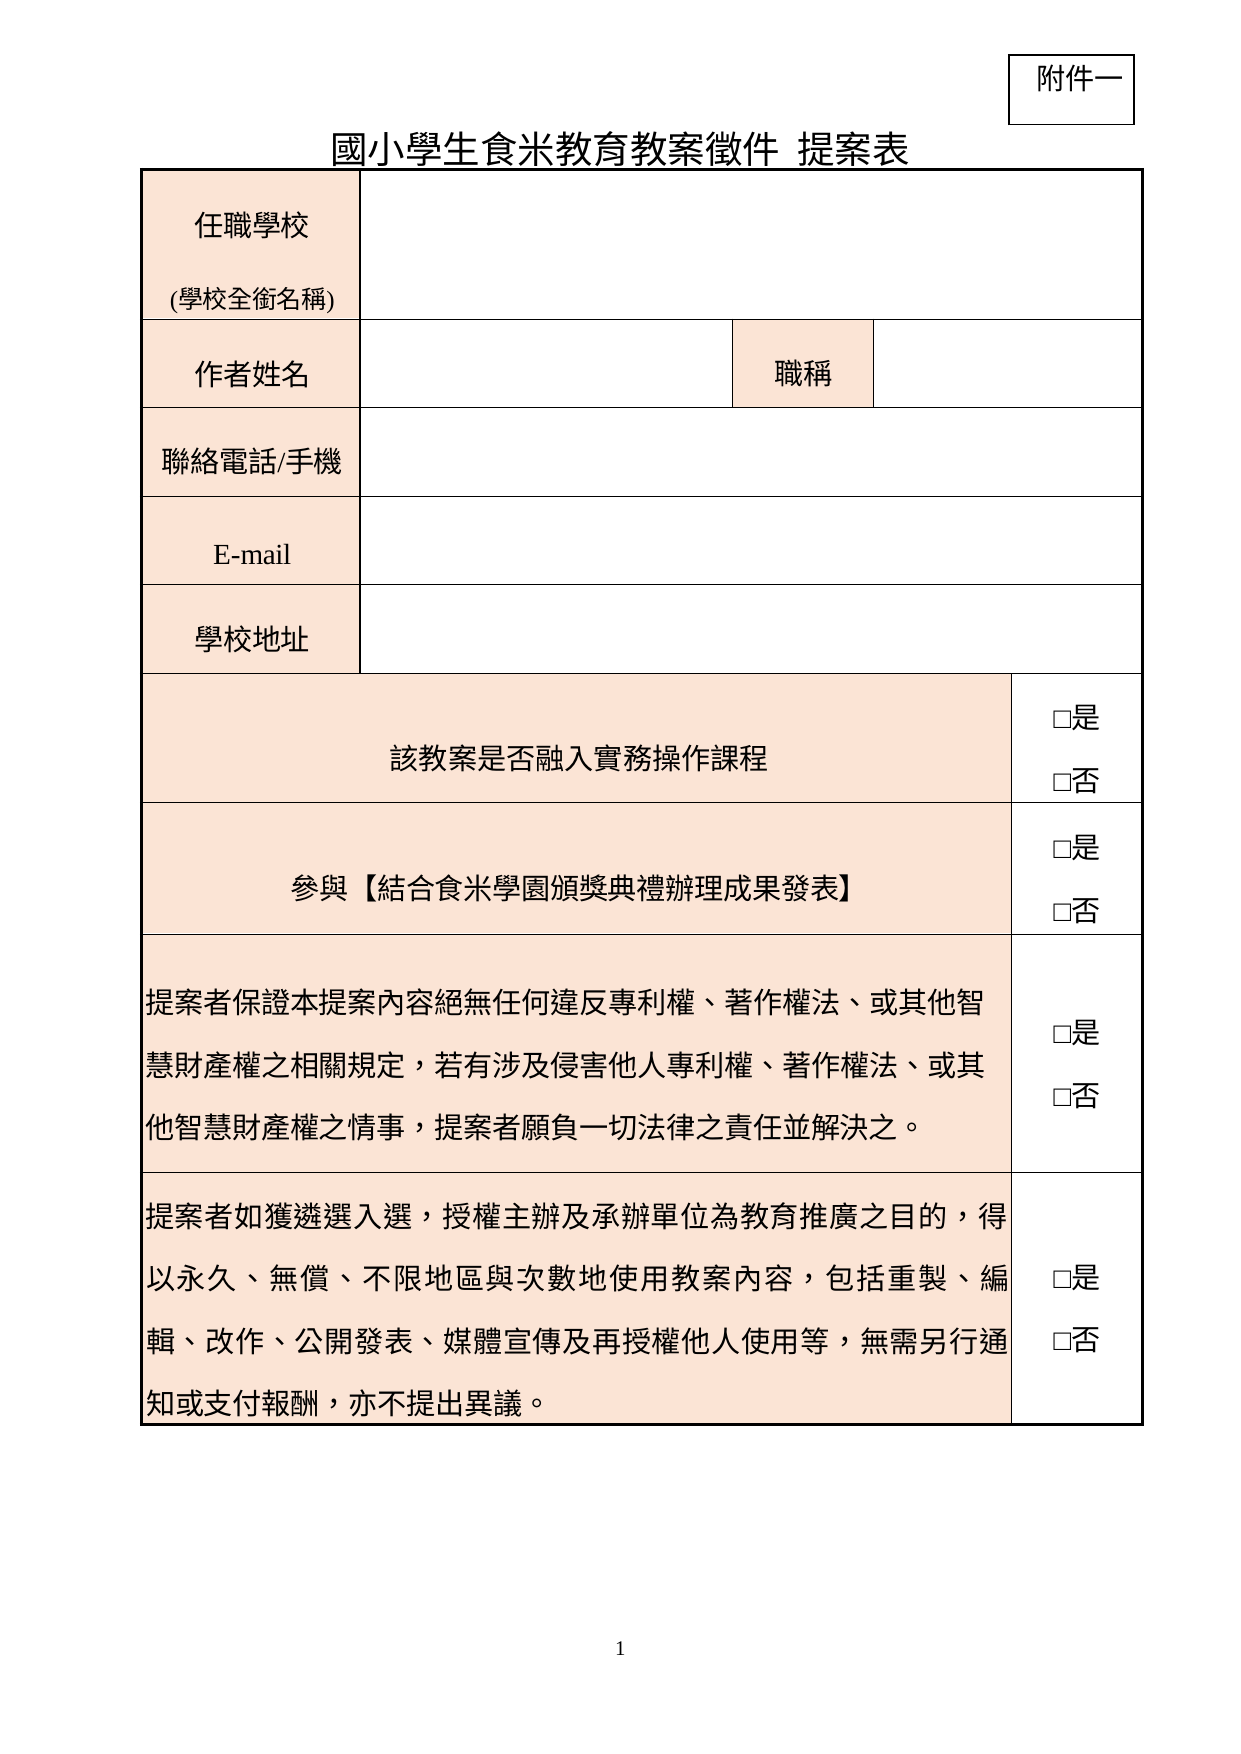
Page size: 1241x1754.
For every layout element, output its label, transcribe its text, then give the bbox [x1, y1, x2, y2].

table_cell [361, 585, 1141, 673]
table_cell 提案者如獲遴選入選，授權主辦及承辦單位為教育推廣之目的，得以永久、無償、不限地區與次數地使用教案內容，包括重製、編輯、改作、公開發表、媒體宣傳及再授權他人使用等，無需另行通知或支付報酬，亦不提出異議。 [143, 1173, 1011, 1423]
table_cell 參與【結合食米學園頒獎典禮辦理成果發表】 [143, 803, 1011, 933]
table_cell [874, 320, 1141, 407]
table_cell 該教案是否融入實務操作課程 [143, 674, 1011, 802]
text [1010, 56, 1133, 124]
text 國小學生食米教育教案徵件 提案表 [103, 105, 1137, 168]
table_cell 職稱 [733, 320, 873, 407]
table_cell □是 □否 [1012, 674, 1141, 802]
table_cell □是 □否 [1012, 803, 1141, 933]
table_cell 學校地址 [143, 585, 359, 673]
table_cell [361, 497, 1141, 584]
table_header [361, 171, 1141, 318]
table_cell 作者姓名 [143, 320, 359, 407]
table_cell □是 □否 [1012, 935, 1141, 1172]
table_cell E-mail [143, 497, 359, 584]
table_cell 提案者保證本提案內容絕無任何違反專利權、著作權法、或其他智慧財產權之相關規定，若有涉及侵害他人專利權、著作權法、或其他智慧財產權之情事，提案者願負一切法律之責任並解決之。 [143, 935, 1011, 1172]
table_cell 聯絡電話/手機 [143, 408, 359, 496]
table_header 任職學校 (學校全銜名稱) [143, 171, 359, 318]
text 附件一 [1036, 56, 1133, 98]
table_cell [361, 408, 1141, 496]
table_cell □是 □否 [1012, 1173, 1141, 1423]
table_cell [361, 320, 732, 407]
